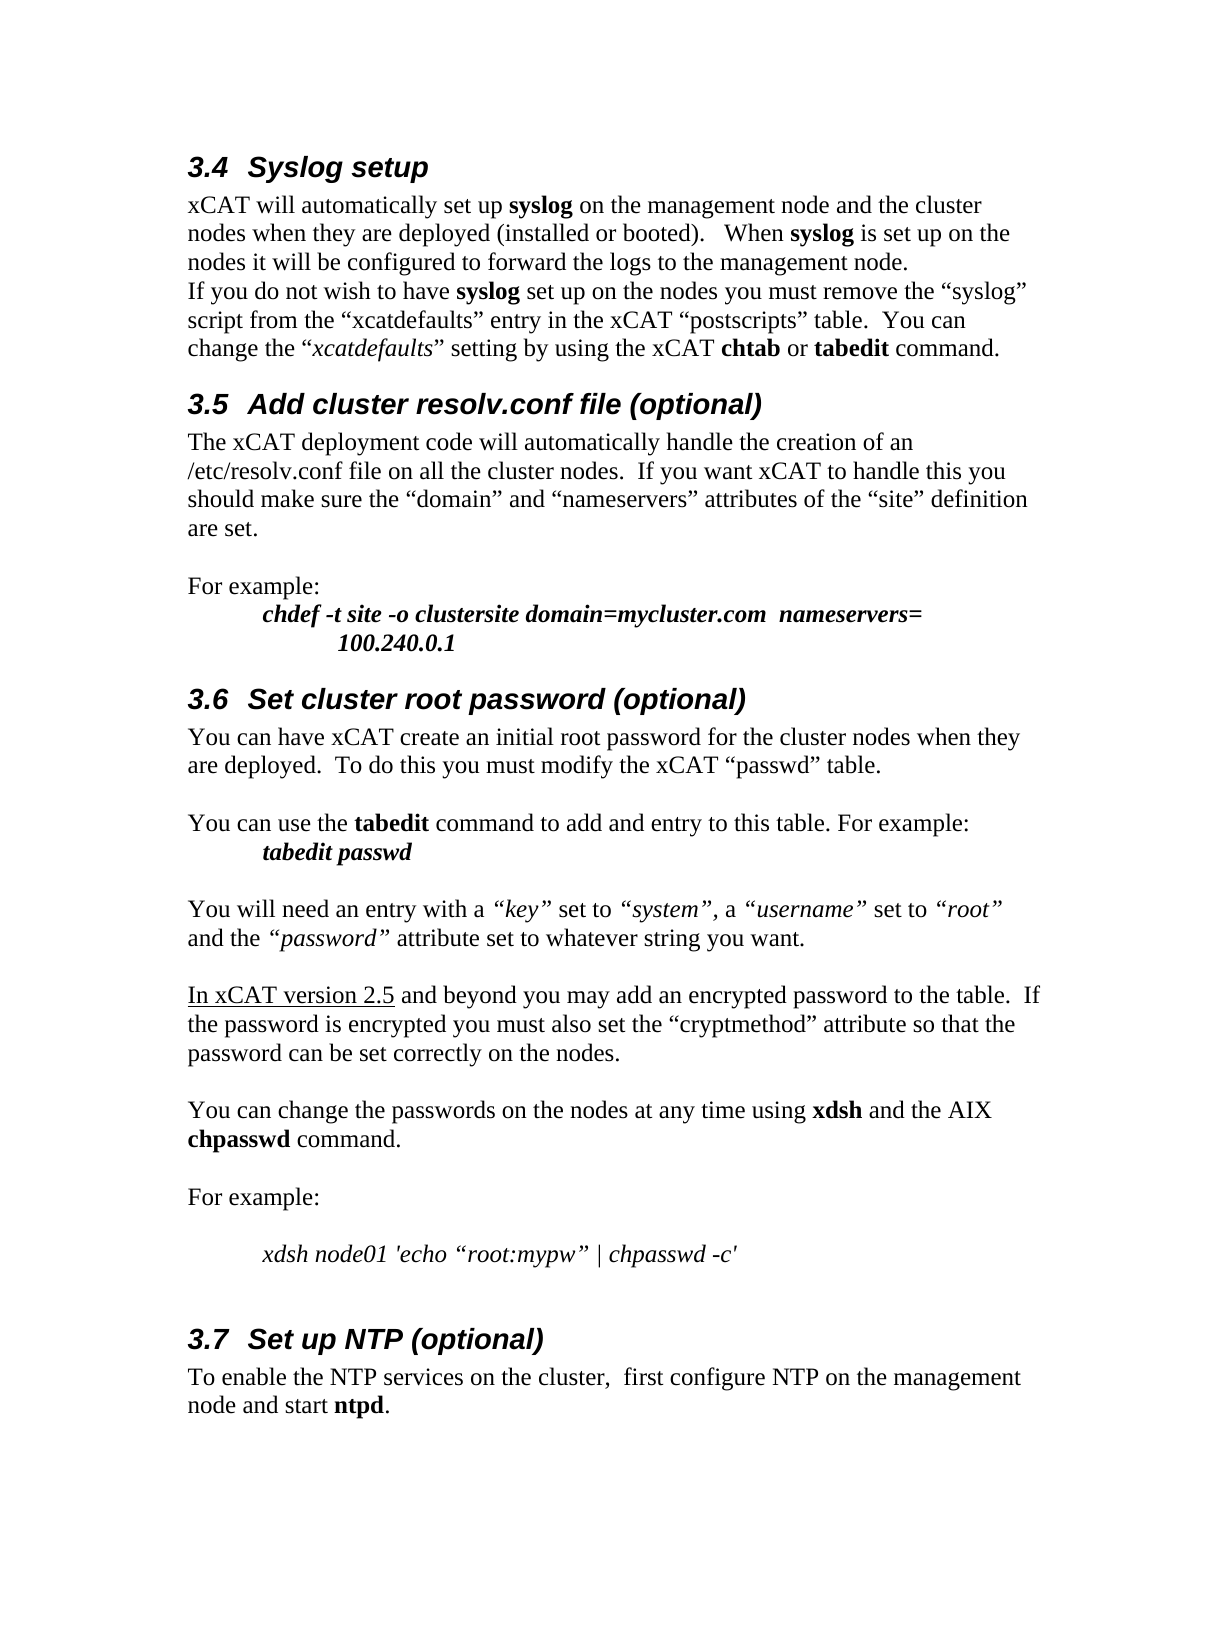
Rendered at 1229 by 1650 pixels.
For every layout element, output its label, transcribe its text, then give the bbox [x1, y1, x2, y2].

subtitle Syslog setup [187, 150, 1041, 183]
subtitle Set cluster root password (optional) [187, 682, 1041, 716]
text tabedit passwd [187, 837, 1041, 866]
text The xCAT deployment code will automatically handle the creation of an /etc/resolv.conf file on all the cluster nodes. If you want xCAT to handle this you should make sure the “domain” and “nameservers” attributes of the “site” definition are set. [187, 427, 1041, 542]
text For example: [187, 571, 1041, 599]
text You can change the passwords on the nodes at any time using xdsh and the AIX chpasswd command. [187, 1096, 1041, 1153]
text You will need an entry with a “key” set to “system”, a “username” set to “root” and the “password” attribute set to whatever string you want. [187, 894, 1041, 952]
text You can use the tabedit command to add and entry to this table. For example: [187, 808, 1041, 837]
text In xCAT version 2.5 and beyond you may add an encrypted password to the table. If the password is encrypted you must also set the “cryptmethod” attribute so that the password can be set correctly on the nodes. [187, 981, 1041, 1067]
text chdef -t site -o clustersite domain=mycluster.com nameservers= 100.240.0.1 [187, 599, 1041, 657]
subtitle Add cluster resolv.conf file (optional) [187, 387, 1041, 421]
text xCAT will automatically set up syslog on the management node and the cluster nodes when they are deployed (installed or booted). When syslog is set up on the nodes it will be configured to forward the logs to the management node. [187, 190, 1041, 276]
text To enable the NTP services on the cluster, first configure NTP on the management node and start ntpd. [187, 1362, 1041, 1419]
subtitle Set up NTP (optional) [187, 1322, 1041, 1355]
text If you do not wish to have syslog set up on the nodes you must remove the “syslog” script from the “xcatdefaults” entry in the xCAT “postscripts” table. You can change the “xcatdefaults” setting by using the xCAT chtab or tabedit command. [187, 276, 1041, 362]
text xdsh node01 'echo “root:mypw” | chpasswd -c' [187, 1239, 1041, 1268]
text For example: [187, 1182, 1041, 1211]
text You can have xCAT create an initial root password for the cluster nodes when they are deployed. To do this you must modify the xCAT “passwd” table. [187, 722, 1041, 779]
